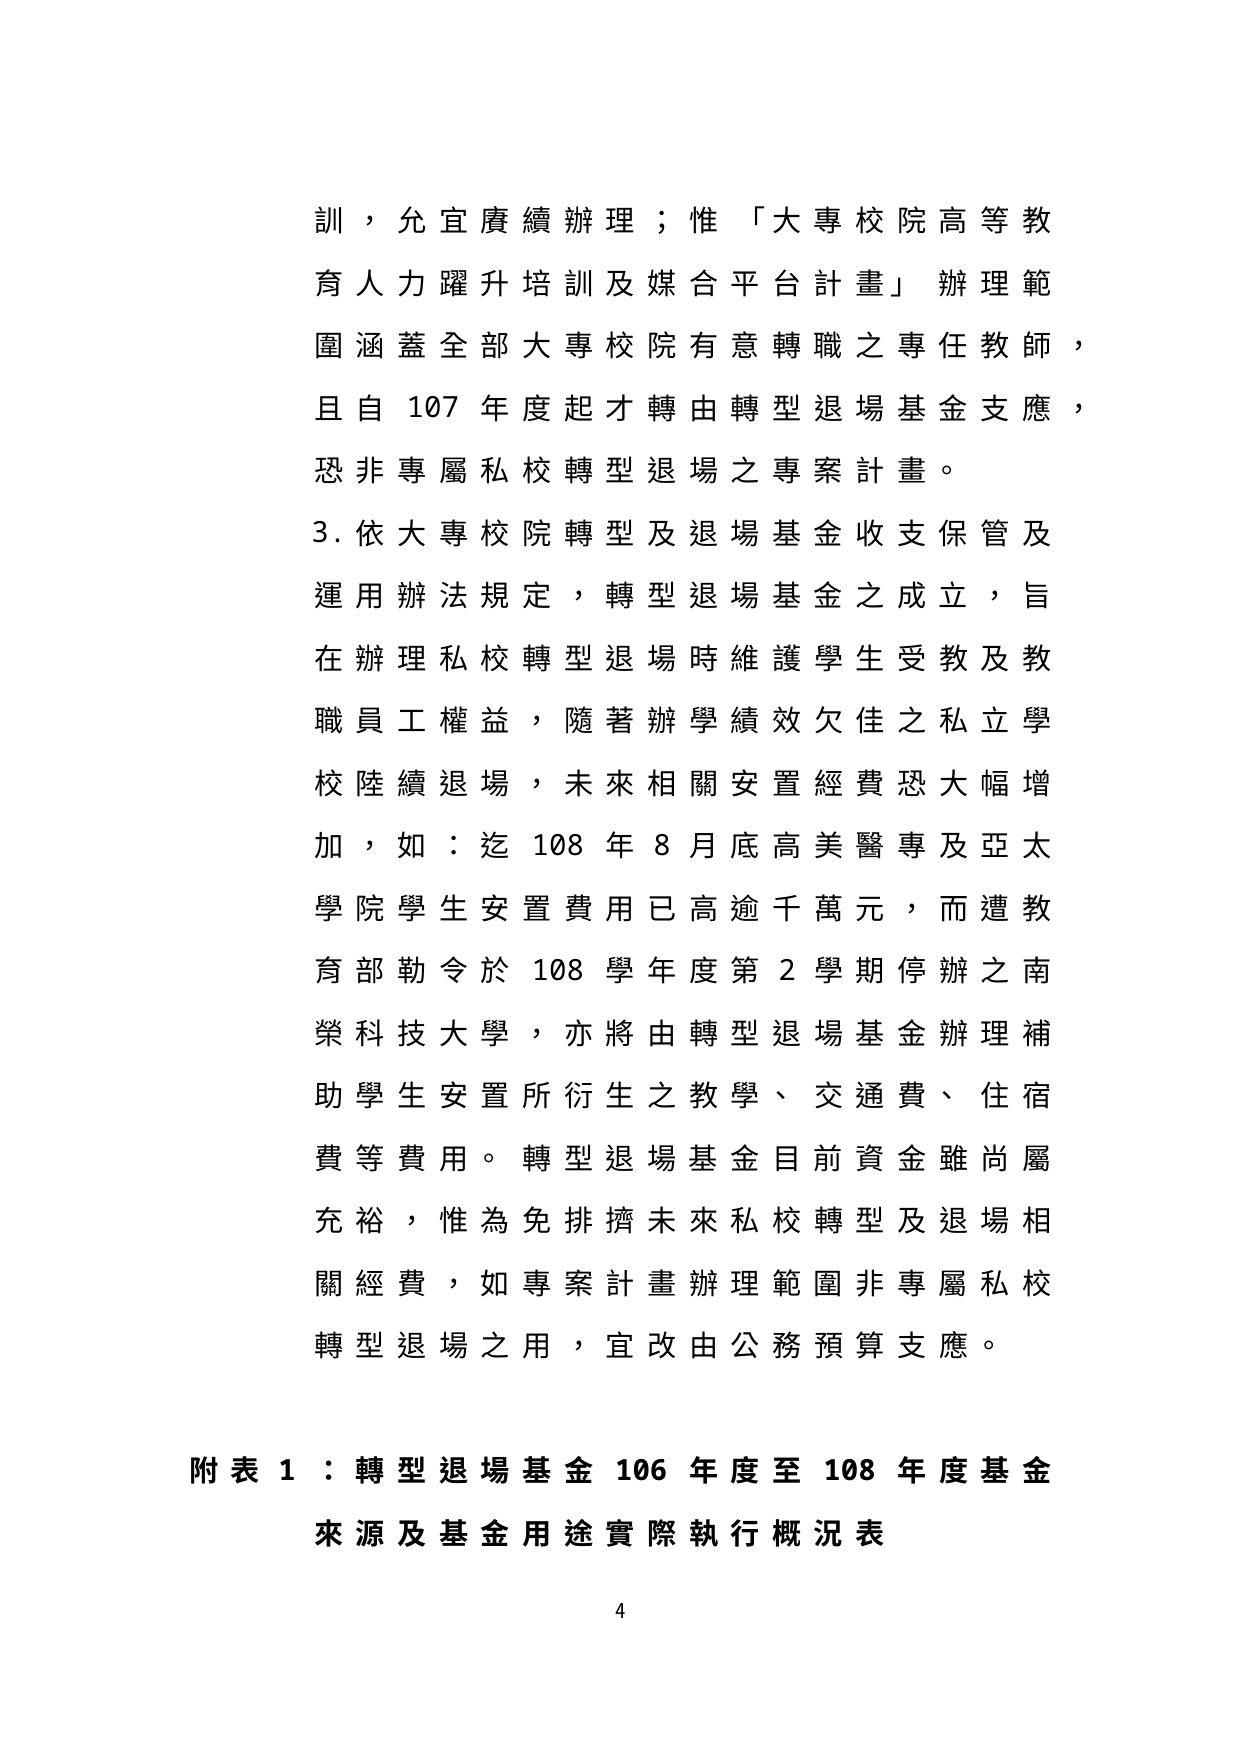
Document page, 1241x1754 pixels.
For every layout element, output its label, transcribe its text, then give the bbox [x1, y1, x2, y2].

text 附表1：轉型退場基金106年度至108年度基金來源及基金用途實際執行概況表 [183, 1427, 1058, 1552]
text 3.依大專校院轉型及退場基金收支保管及運用辦法規定，轉型退場基金之成立，旨在辦理私校轉型退場時維護學生受教及教職員工權益，隨著辦學績效欠佳之私立學校陸續退場，未來相關安置經費恐大幅增加，如：迄108年8月底高美醫專及亞太學院學生安置費用已高逾千萬元，而遭教育部勒令於108學年度第2學期停辦之南榮科技大學，亦將由轉型退場基金辦理補助學生安置所衍生之教學、交通費、住宿費等費用。轉型退場基金目前資金雖尚屬充裕，惟為免排擠未來私校轉型及退場相關經費，如專案計畫辦理範圍非專屬私校轉型退場之用，宜改由公務預算支應。 [271, 490, 1058, 1365]
text 2.上述「大專校院轉型及退場輔導計畫」，內容包括提供學校轉型活化諮詢服務及協助教育部辦理專案輔導行政作業等，而「大專校院高等教育人力躍升培訓及媒合平台計畫」則係辦理高教專任教師轉職投入產業界之媒合平台及人才轉型培訓課程等。此2項專案計畫之執行有助精進大專校院之轉型、退場及高教人力之轉職、培訓，允宜賡續辦理；惟「大專校院高等教育人力躍升培訓及媒合平台計畫」辦理範圍涵蓋全部大專校院有意轉職之專任教師，且自107年度起才轉由轉型退場基金支應，恐非專屬私校轉型退場之專案計畫。 [271, 177, 1058, 490]
